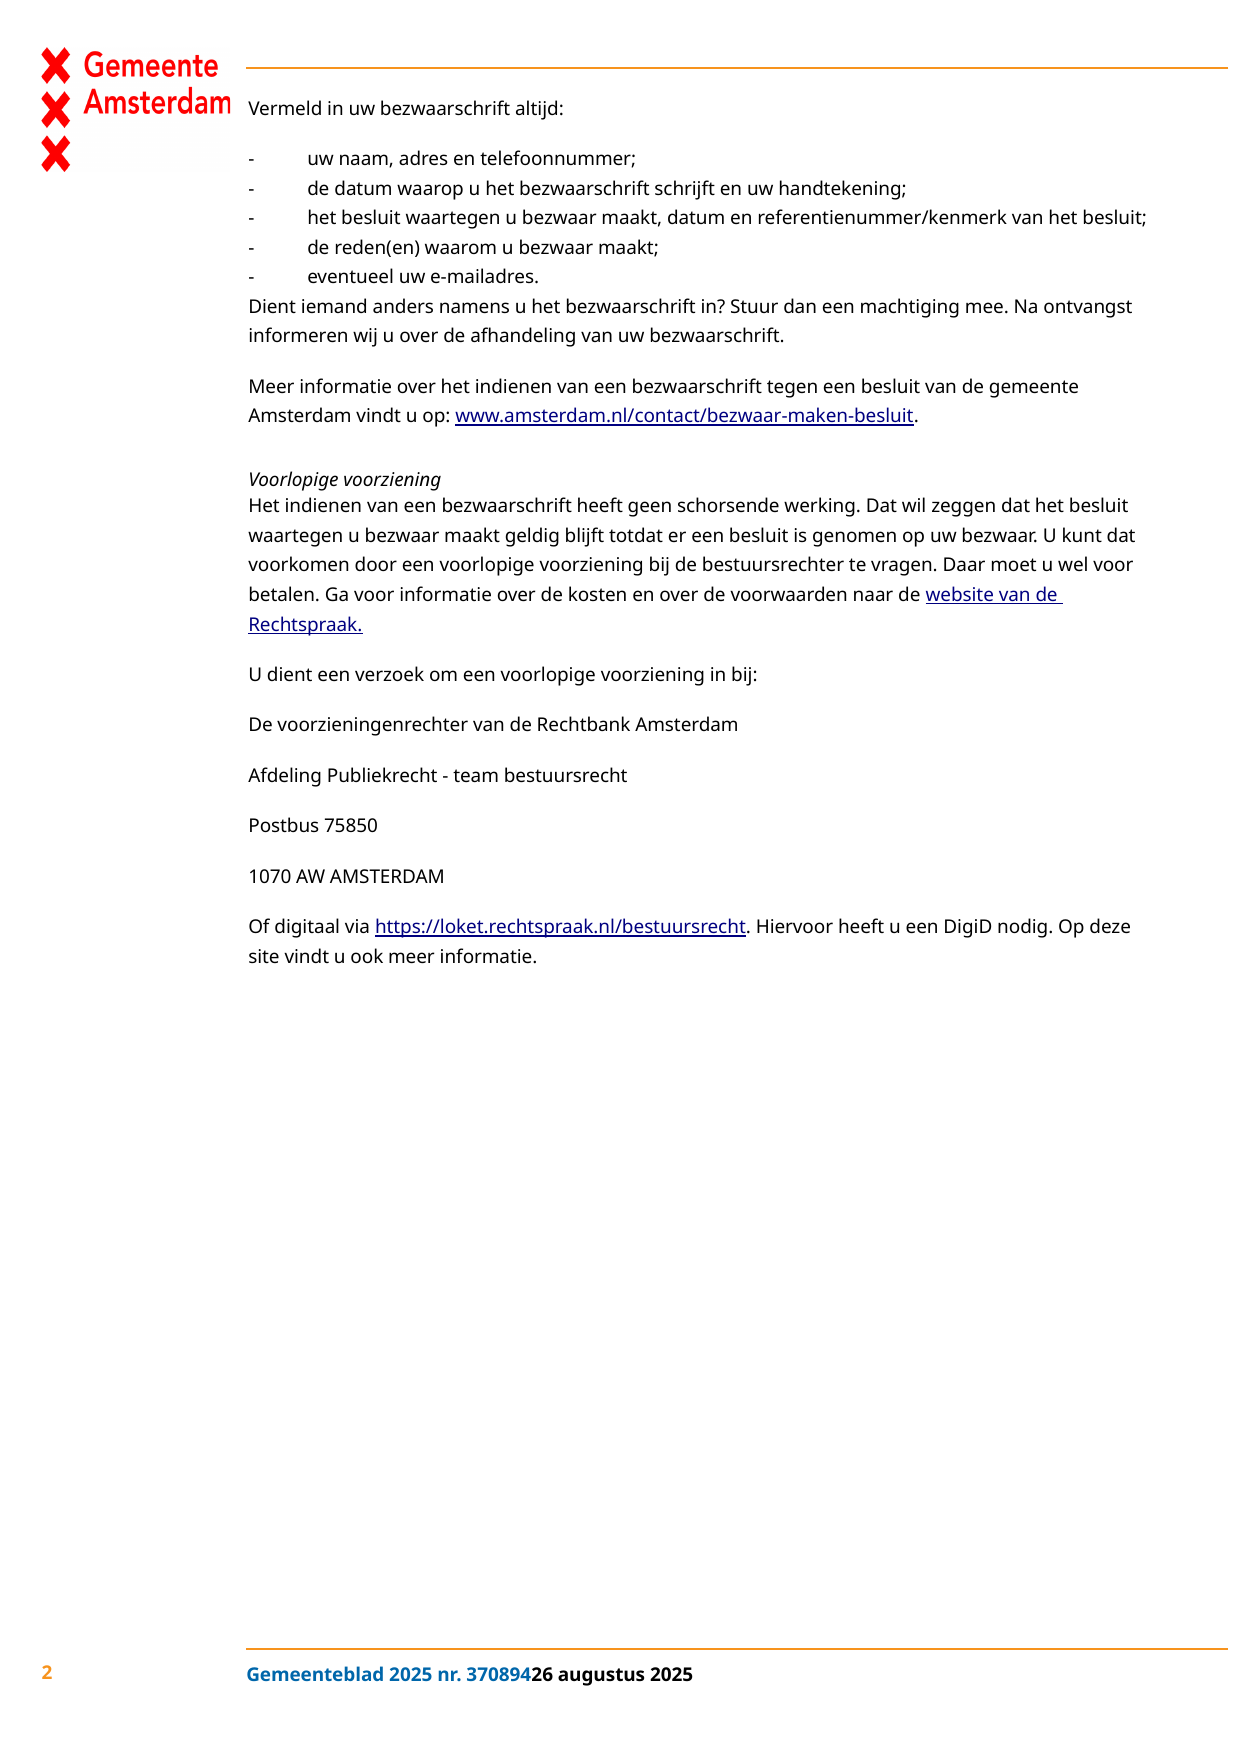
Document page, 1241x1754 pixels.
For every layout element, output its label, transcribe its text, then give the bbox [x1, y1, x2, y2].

list eventueel uw e-mailadres. [248, 263, 1152, 289]
text Afdeling Publiekrecht - team bestuursrecht [248, 762, 1152, 788]
text Het indienen van een bezwaarschrift heeft geen schorsende werking. Dat wil zeggen dat het besluit waartegen u bezwaar maakt geldig blijft totdat er een besluit is genomen op uw bezwaar. U kunt dat voorkomen door een voorlopige voorziening bij de bestuursrechter te vragen. Daar moet u wel voor betalen. Ga voor informatie over de kosten en over de voorwaarden naar de website van de Rechtspraak. [248, 492, 1152, 636]
text Meer informatie over het indienen van een bezwaarschrift tegen een besluit van de gemeente Amsterdam vindt u op: www.amsterdam.nl/contact/bezwaar-maken-besluit. [248, 373, 1152, 428]
picture [41, 47, 231, 172]
list uw naam, adres en telefoonnummer; [248, 145, 1152, 171]
text De voorzieningenrechter van de Rechtbank Amsterdam [248, 712, 1152, 737]
text 1070 AW AMSTERDAM [248, 863, 1152, 888]
text Vermeld in uw bezwaarschrift altijd: [248, 95, 1152, 121]
list de reden(en) waarom u bezwaar maakt; [248, 234, 1152, 260]
text Of digitaal via https://loket.rechtspraak.nl/bestuursrecht. Hiervoor heeft u een DigiD nodig. Op deze site vindt u ook meer informatie. [248, 913, 1152, 968]
text Postbus 75850 [248, 812, 1152, 838]
text Voorlopige voorziening [248, 467, 1152, 492]
list het besluit waartegen u bezwaar maakt, datum en referentienummer/kenmerk van het besluit; [248, 204, 1152, 230]
text U dient een verzoek om een voorlopige voorziening in bij: [248, 661, 1152, 687]
text Dient iemand anders namens u het bezwaarschrift in? Stuur dan een machtiging mee. Na ontvangst informeren wij u over de afhandeling van uw bezwaarschrift. [248, 293, 1152, 348]
list de datum waarop u het bezwaarschrift schrijft en uw handtekening; [248, 175, 1152, 201]
